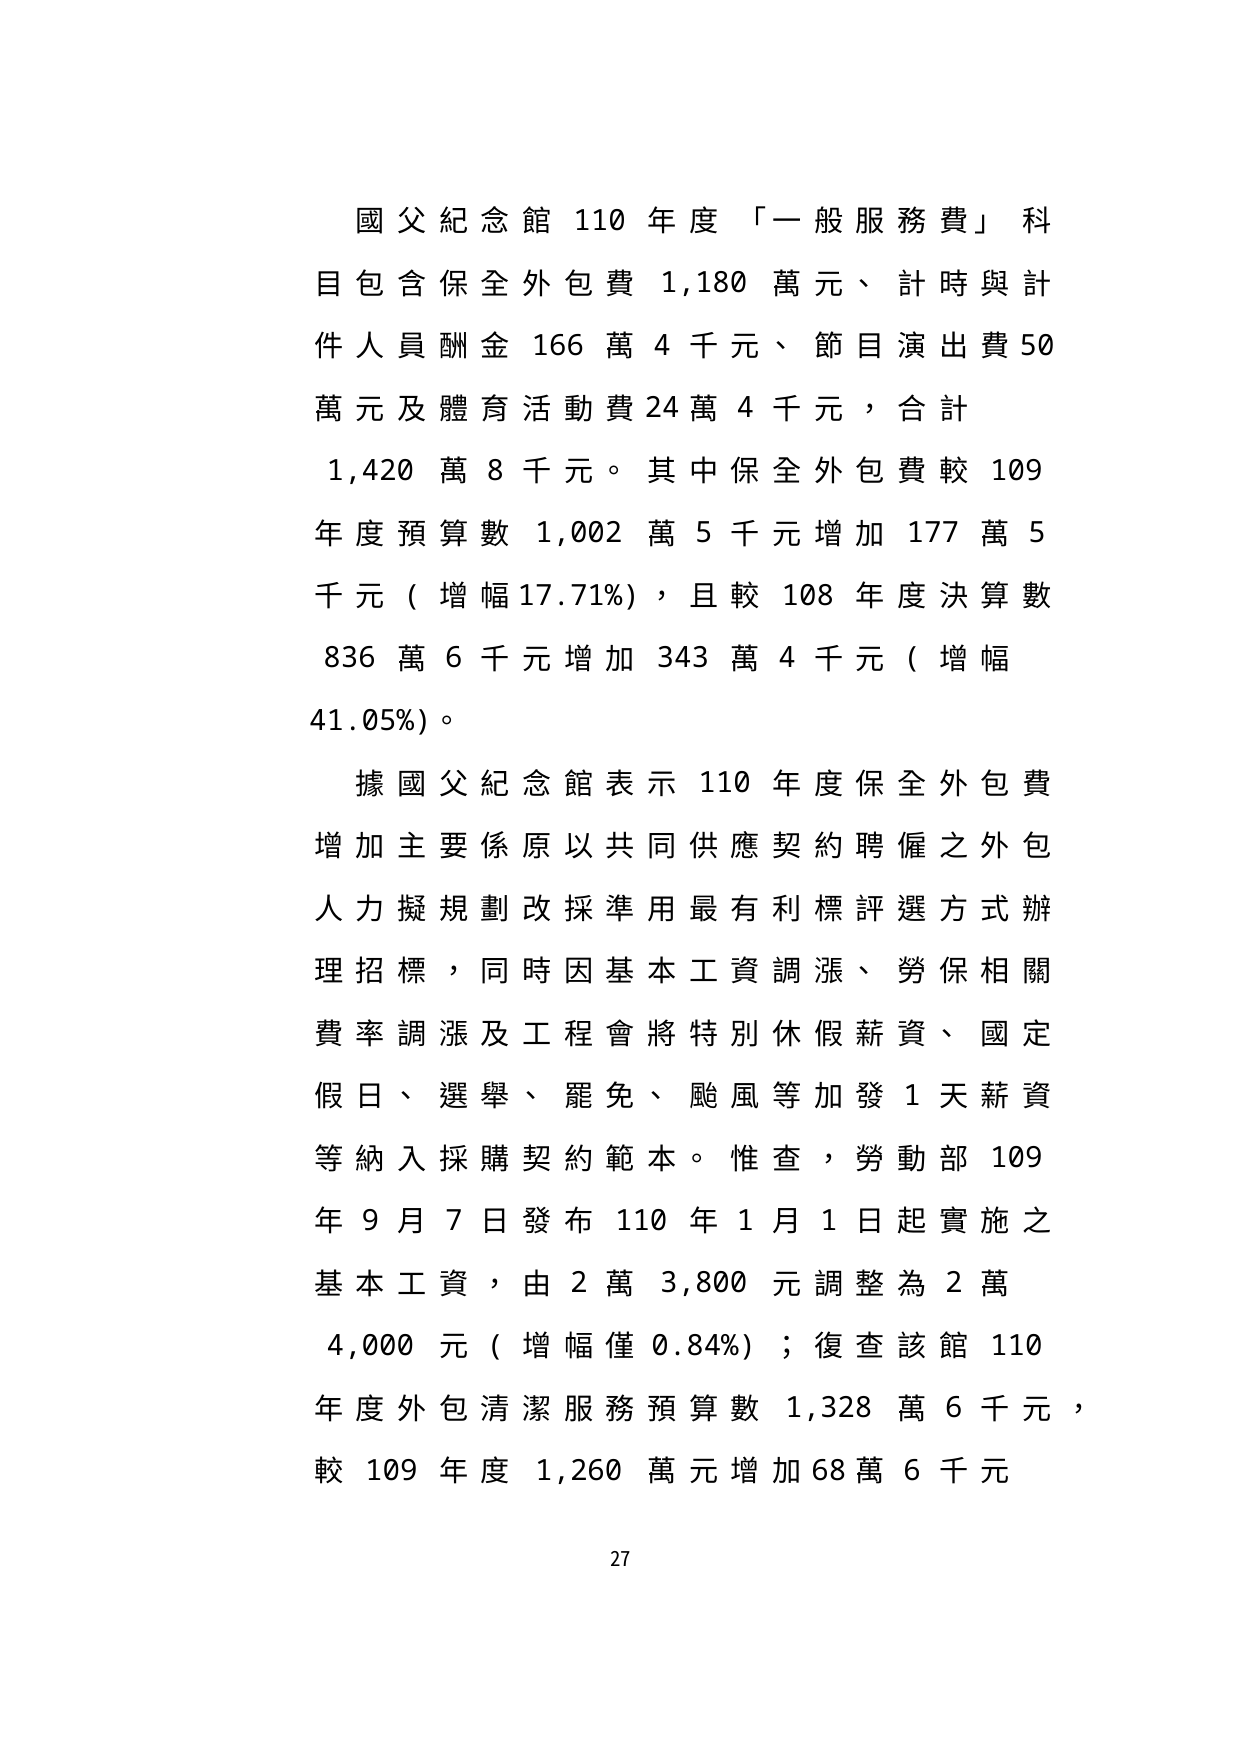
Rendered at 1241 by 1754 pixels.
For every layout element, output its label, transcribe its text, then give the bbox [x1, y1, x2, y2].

text 國父紀念館110年度「一般服務費」科目包含保全外包費1,180萬元、計時與計件人員酬金166萬4千元、節目演出費50萬元及體育活動費24萬4千元，合計1,420萬8千元。其中保全外包費較109年度預算數1,002萬5千元增加177萬5千元(增幅17.71%)，且較108年度決算數836萬6千元增加343萬4千元(增幅41.05%)。 [271, 177, 1058, 740]
text 據國父紀念館表示110年度保全外包費增加主要係原以共同供應契約聘僱之外包人力擬規劃改採準用最有利標評選方式辦理招標，同時因基本工資調漲、勞保相關費率調漲及工程會將特別休假薪資、國定假日、選舉、罷免、颱風等加發1天薪資等納入採購契約範本。惟查，勞動部109年9月7日發布110年1月1日起實施之基本工資，由2萬3,800元調整為2萬4,000元(增幅僅0.84%)；復查該館110年度外包清潔服務預算數1,328萬6千元，較109年度1,260萬元增加68萬6千元(增幅5.44%)，其增幅均低於保全外包費之成長幅度(17.71%)。爰此，國父紀念館109年度保全外包費用較108年度即大幅成長4成，而110年又較109年度成長近2成，允宜於保障勞工權益及符合相關法令之前提下，撙節支出並核實編列預算。 [271, 740, 1058, 1490]
